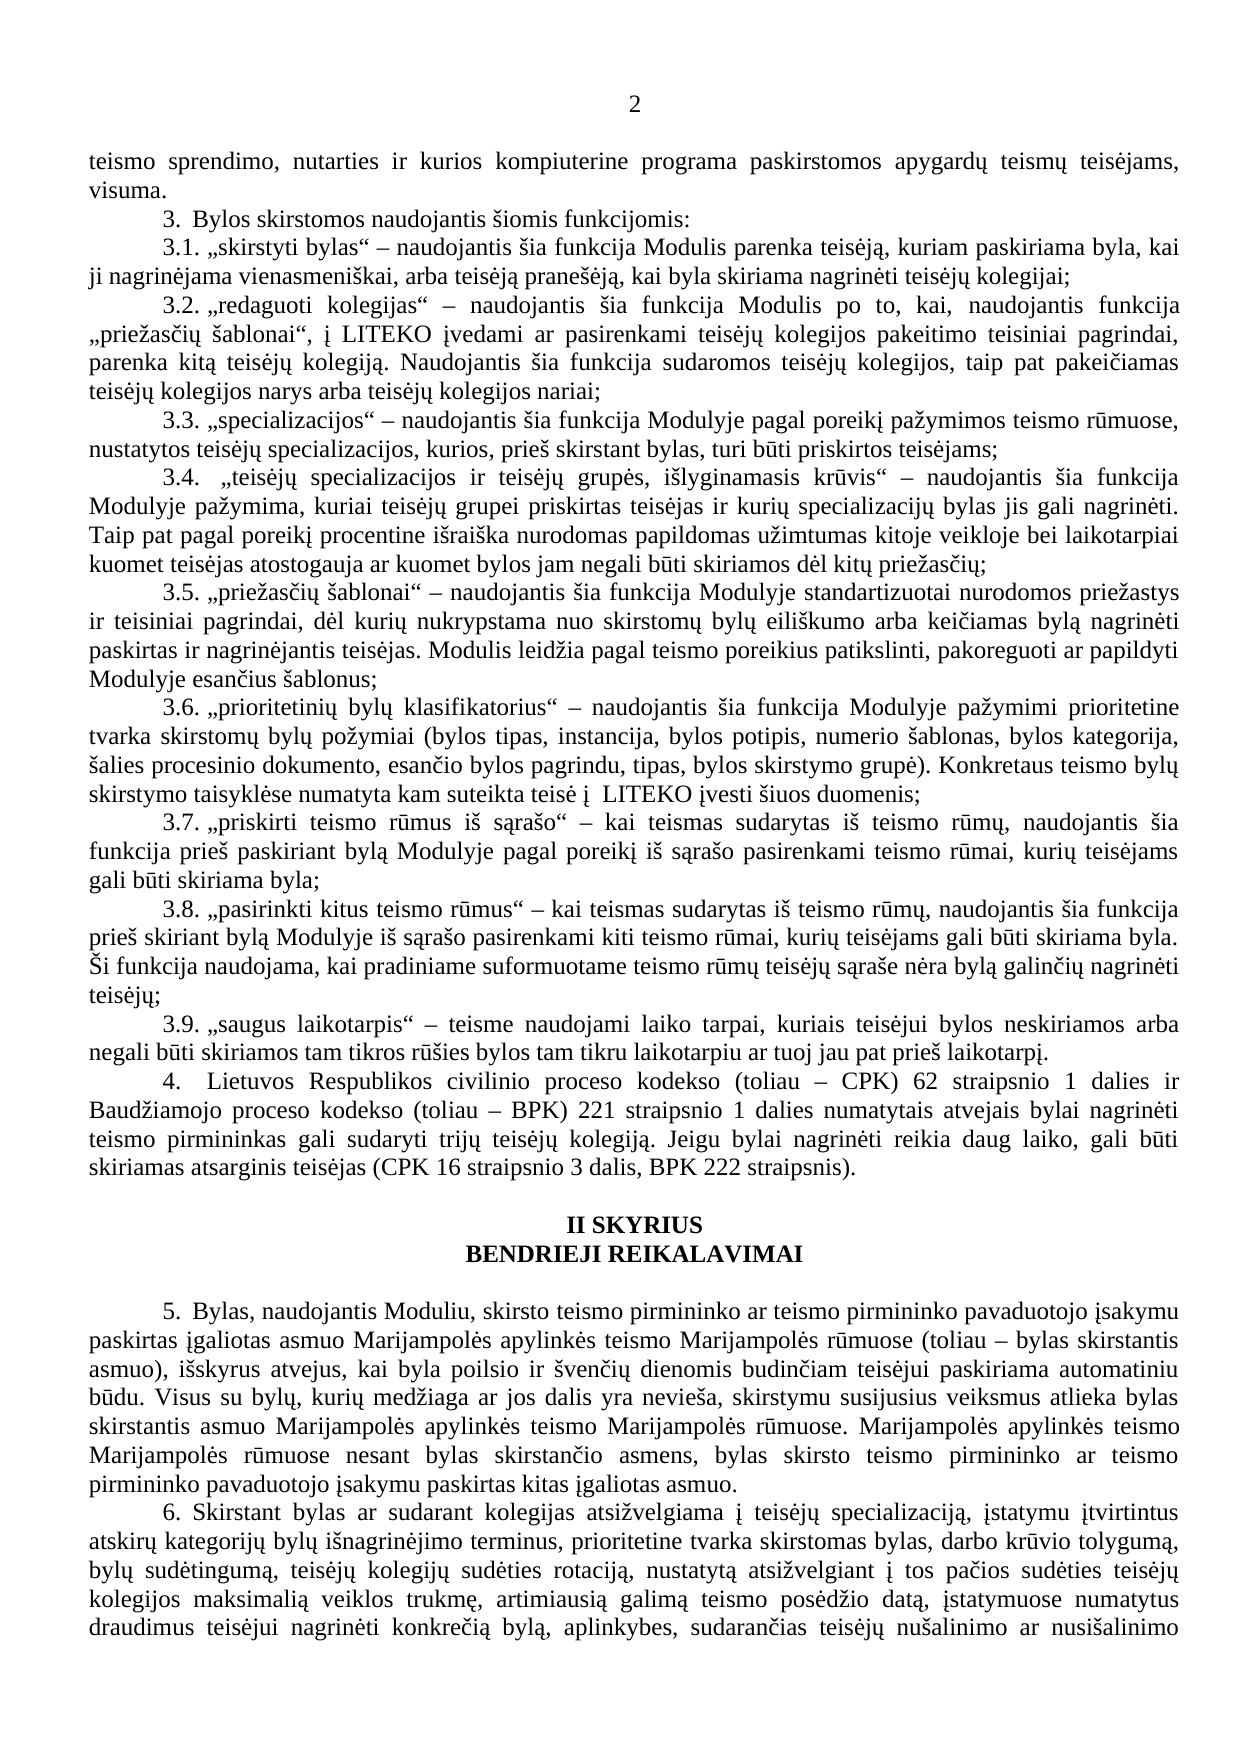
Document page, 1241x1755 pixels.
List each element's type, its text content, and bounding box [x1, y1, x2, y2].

text benDrieji reikalavimai [89, 1239, 1180, 1267]
text 3.3. „specializacijos“ – naudojantis šia funkcija Modulyje pagal poreikį pažymimos teismo rūmuose, nustatytos teisėjų specializacijos, kurios, prieš skirstant bylas, turi būti priskirtos teisėjams; [89, 405, 1180, 462]
text 3.6. „prioritetinių bylų klasifikatorius“ – naudojantis šia funkcija Modulyje pažymimi prioritetine tvarka skirstomų bylų požymiai (bylos tipas, instancija, bylos potipis, numerio šablonas, bylos kategorija, šalies procesinio dokumento, esančio bylos pagrindu, tipas, bylos skirstymo grupė). Konkretaus teismo bylų skirstymo taisyklėse numatyta kam suteikta teisė į LITEKO įvesti šiuos duomenis; [89, 692, 1180, 807]
text 3.1. „skirstyti bylas“ – naudojantis šia funkcija Modulis parenka teisėją, kuriam paskiriama byla, kai ji nagrinėjama vienasmeniškai, arba teisėją pranešėją, kai byla skiriama nagrinėti teisėjų kolegijai; [89, 232, 1180, 290]
text 3. Bylos skirstomos naudojantis šiomis funkcijomis: [89, 204, 1180, 232]
text 3.4. „teisėjų specializacijos ir teisėjų grupės, išlyginamasis krūvis“ – naudojantis šia funkcija Modulyje pažymima, kuriai teisėjų grupei priskirtas teisėjas ir kurių specializacijų bylas jis gali nagrinėti. Taip pat pagal poreikį procentine išraiška nurodomas papildomas užimtumas kitoje veikloje bei laikotarpiai kuomet teisėjas atostogauja ar kuomet bylos jam negali būti skiriamos dėl kitų priežasčių; [89, 462, 1180, 577]
text teismo sprendimo, nutarties ir kurios kompiuterine programa paskirstomos apygardų teismų teisėjams, visuma. [89, 146, 1180, 204]
text 3.2. „redaguoti kolegijas“ – naudojantis šia funkcija Modulis po to, kai, naudojantis funkcija „priežasčių šablonai“, į LITEKO įvedami ar pasirenkami teisėjų kolegijos pakeitimo teisiniai pagrindai, parenka kitą teisėjų kolegiją. Naudojantis šia funkcija sudaromos teisėjų kolegijos, taip pat pakeičiamas teisėjų kolegijos narys arba teisėjų kolegijos nariai; [89, 290, 1180, 405]
text 5. Bylas, naudojantis Moduliu, skirsto teismo pirmininko ar teismo pirmininko pavaduotojo įsakymu paskirtas įgaliotas asmuo Marijampolės apylinkės teismo Marijampolės rūmuose (toliau – bylas skirstantis asmuo), išskyrus atvejus, kai byla poilsio ir švenčių dienomis budinčiam teisėjui paskiriama automatiniu būdu. Visus su bylų, kurių medžiaga ar jos dalis yra nevieša, skirstymu susijusius veiksmus atlieka bylas skirstantis asmuo Marijampolės apylinkės teismo Marijampolės rūmuose. Marijampolės apylinkės teismo Marijampolės rūmuose nesant bylas skirstančio asmens, bylas skirsto teismo pirmininko ar teismo pirmininko pavaduotojo įsakymu paskirtas kitas įgaliotas asmuo. [89, 1296, 1180, 1497]
text II SKYRIUS [89, 1210, 1180, 1239]
text 4. Lietuvos Respublikos civilinio proceso kodekso (toliau – CPK) 62 straipsnio 1 dalies ir Baudžiamojo proceso kodekso (toliau – BPK) 221 straipsnio 1 dalies numatytais atvejais bylai nagrinėti teismo pirmininkas gali sudaryti trijų teisėjų kolegiją. Jeigu bylai nagrinėti reikia daug laiko, gali būti skiriamas atsarginis teisėjas (CPK 16 straipsnio 3 dalis, BPK 222 straipsnis). [89, 1066, 1180, 1181]
text 3.9. „saugus laikotarpis“ – teisme naudojami laiko tarpai, kuriais teisėjui bylos neskiriamos arba negali būti skiriamos tam tikros rūšies bylos tam tikru laikotarpiu ar tuoj jau pat prieš laikotarpį. [89, 1009, 1180, 1066]
text 3.5. „priežasčių šablonai“ – naudojantis šia funkcija Modulyje standartizuotai nurodomos priežastys ir teisiniai pagrindai, dėl kurių nukrypstama nuo skirstomų bylų eiliškumo arba keičiamas bylą nagrinėti paskirtas ir nagrinėjantis teisėjas. Modulis leidžia pagal teismo poreikius patikslinti, pakoreguoti ar papildyti Modulyje esančius šablonus; [89, 577, 1180, 692]
text 3.8. „pasirinkti kitus teismo rūmus“ – kai teismas sudarytas iš teismo rūmų, naudojantis šia funkcija prieš skiriant bylą Modulyje iš sąrašo pasirenkami kiti teismo rūmai, kurių teisėjams gali būti skiriama byla. Ši funkcija naudojama, kai pradiniame suformuotame teismo rūmų teisėjų sąraše nėra bylą galinčių nagrinėti teisėjų; [89, 894, 1180, 1009]
text 6. Skirstant bylas ar sudarant kolegijas atsižvelgiama į teisėjų specializaciją, įstatymu įtvirtintus atskirų kategorijų bylų išnagrinėjimo terminus, prioritetine tvarka skirstomas bylas, darbo krūvio tolygumą, bylų sudėtingumą, teisėjų kolegijų sudėties rotaciją, nustatytą atsižvelgiant į tos pačios sudėties teisėjų kolegijos maksimalią veiklos trukmę, artimiausią galimą teismo posėdžio datą, įstatymuose numatytus draudimus teisėjui nagrinėti konkrečią bylą, aplinkybes, sudarančias teisėjų nušalinimo ar nusišalinimo [89, 1497, 1180, 1641]
text 3.7. „priskirti teismo rūmus iš sąrašo“ – kai teismas sudarytas iš teismo rūmų, naudojantis šia funkcija prieš paskiriant bylą Modulyje pagal poreikį iš sąrašo pasirenkami teismo rūmai, kurių teisėjams gali būti skiriama byla; [89, 807, 1180, 894]
